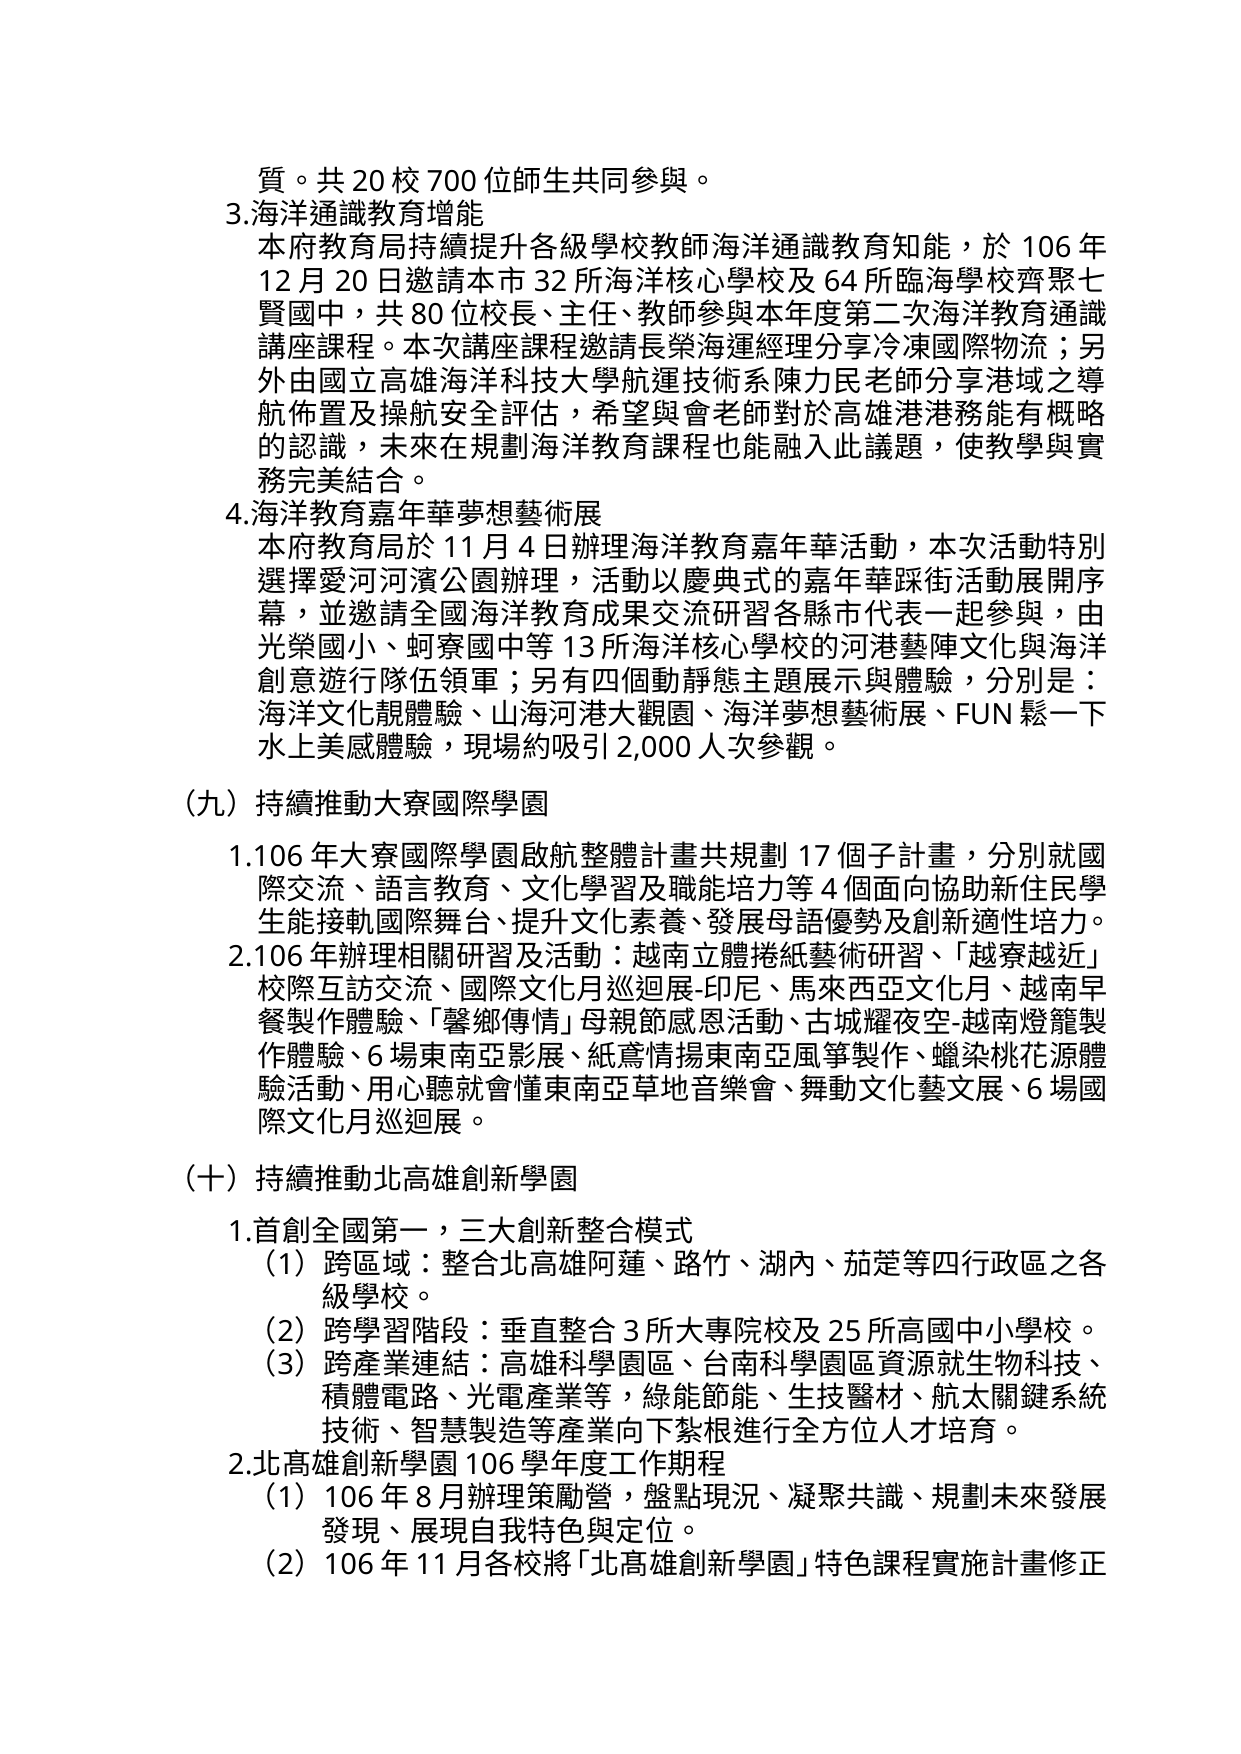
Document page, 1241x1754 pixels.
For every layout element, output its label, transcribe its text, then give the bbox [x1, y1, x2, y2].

text （1）106年8月辦理策勵營，盤點現況、凝聚共識、規劃未來發展 [248, 1481, 1107, 1514]
text 發現、展現自我特色與定位。 [248, 1514, 1107, 1548]
text 1.106年大寮國際學園啟航整體計畫共規劃17個子計畫，分別就國際交流、語言教育、文化學習及職能培力等4個面向協助新住民學生能接軌國際舞台、提升文化素養、發展母語優勢及創新適性培力。 [228, 839, 1107, 939]
text 4.海洋教育嘉年華夢想藝術展 [225, 498, 1107, 531]
text 3.海洋通識教育增能 [225, 198, 1107, 231]
text （2）106年11月各校將「北髙雄創新學園」特色課程實施計畫修正 [248, 1548, 1107, 1581]
text 本府教育局持續提升各級學校教師海洋通識教育知能，於106年12月20日邀請本市32所海洋核心學校及64所臨海學校齊聚七賢國中，共80位校長、主任、教師參與本年度第二次海洋教育通識講座課程。本次講座課程邀請長榮海運經理分享冷凍國際物流；另外由國立高雄海洋科技大學航運技術系陳力民老師分享港域之導航佈置及操航安全評估，希望與會老師對於高雄港港務能有概略的認識，未來在規劃海洋教育課程也能融入此議題，使教學與實務完美結合。 [258, 231, 1107, 498]
text （1）跨區域：整合北高雄阿蓮、路竹、湖內、茄萣等四行政區之各級學校。 [248, 1248, 1107, 1314]
text 1.首創全國第一，三大創新整合模式 [228, 1214, 1107, 1248]
text （2）跨學習階段：垂直整合3所大專院校及25所高國中小學校。 [248, 1314, 1107, 1348]
text 2.106年辦理相關研習及活動：越南立體捲紙藝術研習、「越寮越近」校際互訪交流、國際文化月巡迴展-印尼、馬來西亞文化月、越南早餐製作體驗、「馨鄉傳情」母親節感恩活動、古城耀夜空-越南燈籠製作體驗、6場東南亞影展、紙鳶情揚東南亞風箏製作、蠟染桃花源體驗活動、用心聽就會懂東南亞草地音樂會、舞動文化藝文展、6場國際文化月巡迴展。 [228, 939, 1107, 1139]
text （十）持續推動北高雄創新學園 [148, 1139, 1107, 1214]
text （3）跨產業連結：高雄科學園區、台南科學園區資源就生物科技、積體電路、光電產業等，綠能節能、生技醫材、航太關鍵系統技術、智慧製造等產業向下紮根進行全方位人才培育。 [248, 1348, 1107, 1448]
text 2.北髙雄創新學園106學年度工作期程 [228, 1448, 1107, 1481]
text 質。共20校700位師生共同參與。 [258, 164, 1107, 198]
text （九）持續推動大寮國際學園 [148, 764, 1107, 839]
text 本府教育局於11月4日辦理海洋教育嘉年華活動，本次活動特別選擇愛河河濱公園辦理，活動以慶典式的嘉年華踩街活動展開序幕，並邀請全國海洋教育成果交流研習各縣市代表一起參與，由光榮國小、蚵寮國中等13所海洋核心學校的河港藝陣文化與海洋創意遊行隊伍領軍；另有四個動靜態主題展示與體驗，分別是：海洋文化靚體驗、山海河港大觀園、海洋夢想藝術展、FUN鬆一下水上美感體驗，現場約吸引2,000人次參觀。 [258, 531, 1107, 764]
